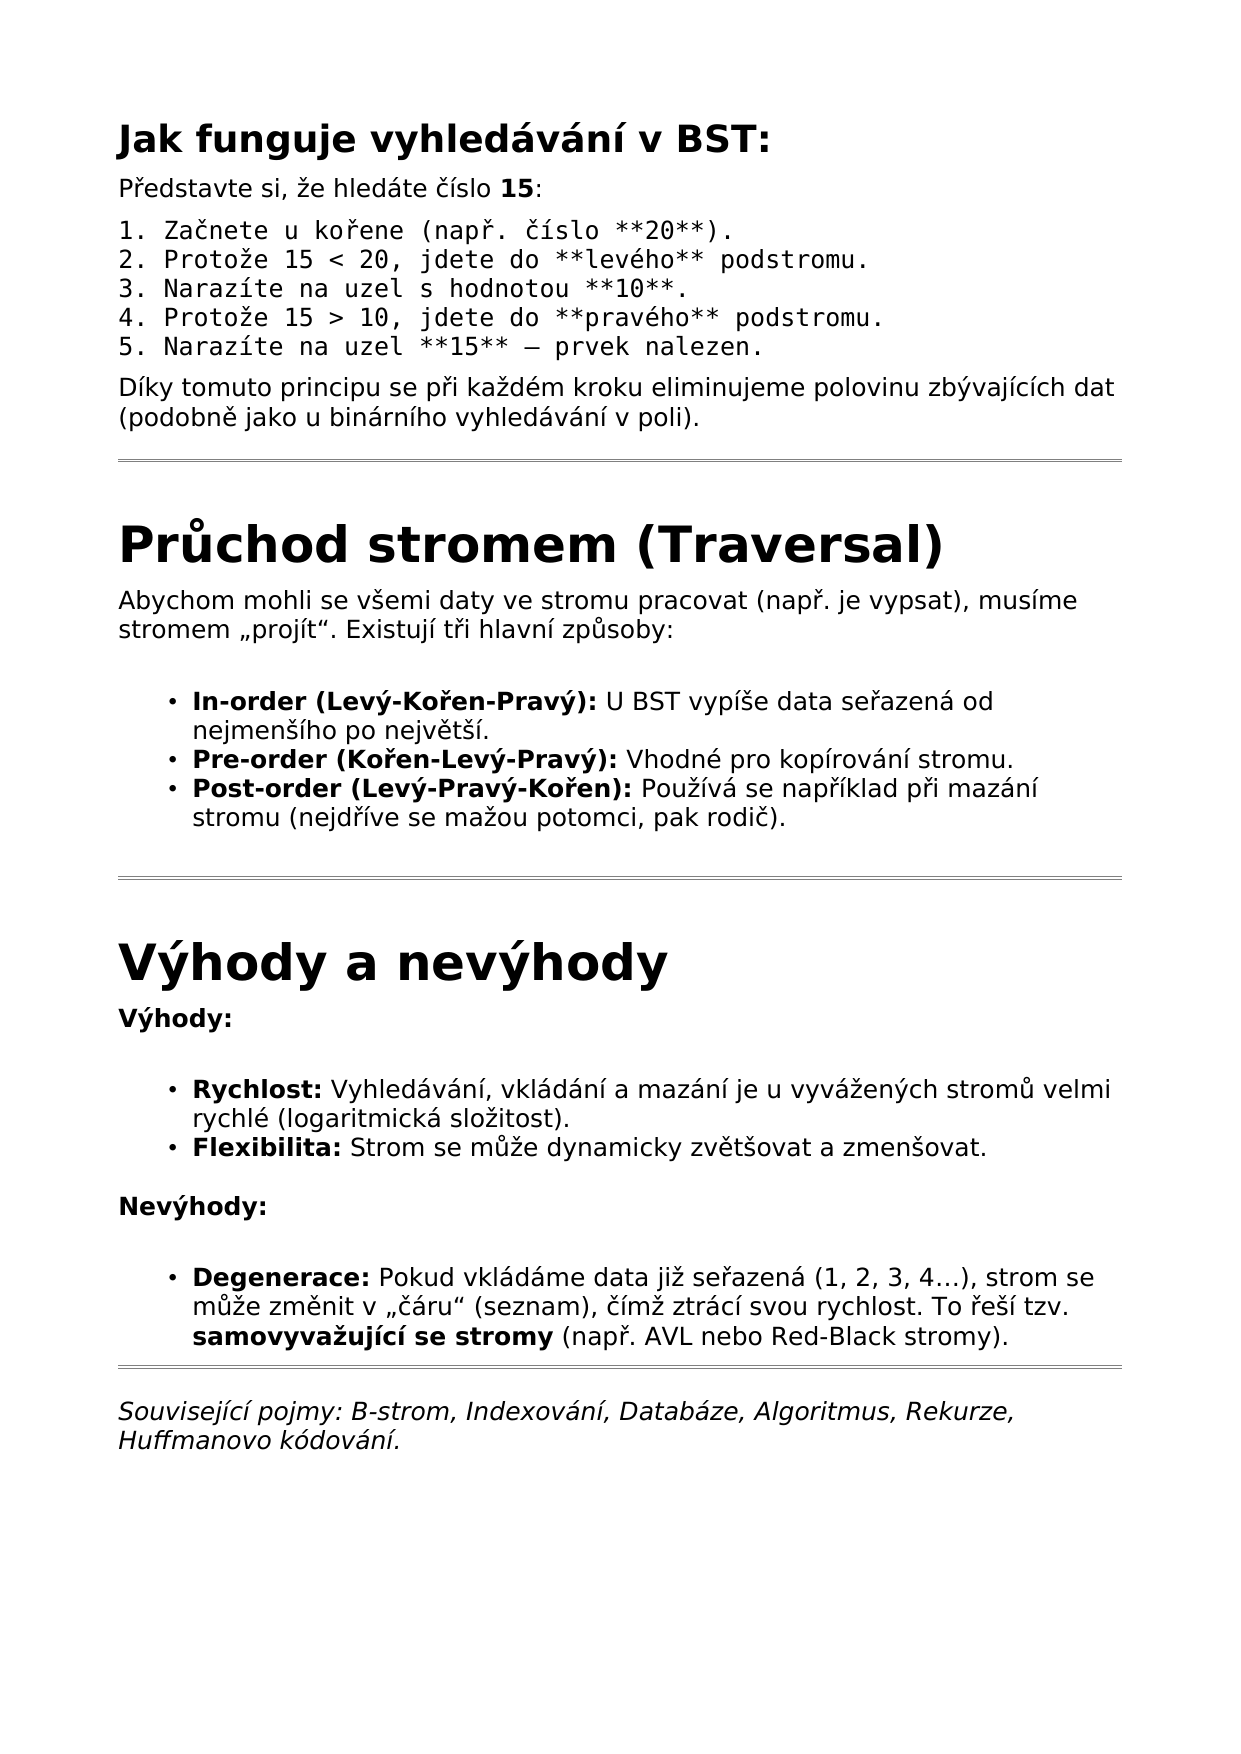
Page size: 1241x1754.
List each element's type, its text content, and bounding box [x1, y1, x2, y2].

list Pre-order (Kořen-Levý-Pravý): Vhodné pro kopírování stromu. [177, 745, 1122, 774]
text Abychom mohli se všemi daty ve stromu pracovat (např. je vypsat), musíme stromem „projít“. Existují tři hlavní způsoby: [118, 586, 1122, 645]
list Rychlost: Vyhledávání, vkládání a mazání je u vyvážených stromů velmi rychlé (logaritmická složitost). [177, 1075, 1122, 1134]
text Související pojmy: B-strom, Indexování, Databáze, Algoritmus, Rekurze, Huffmanovo kódování. [118, 1397, 1122, 1456]
text 1. Začnete u kořene (např. číslo **20**). 2. Protože 15 < 20, jdete do **levého** podstromu. 3. Narazíte na uzel s hodnotou **10**. 4. Protože 15 > 10, jdete do **pravého** podstromu. 5. Narazíte na uzel **15** – prvek nalezen. [118, 216, 1122, 362]
list Flexibilita: Strom se může dynamicky zvětšovat a zmenšovat. [177, 1134, 1122, 1163]
text Výhody: [118, 1004, 1122, 1033]
subtitle Výhody a nevýhody [118, 933, 1122, 992]
list Post-order (Levý-Pravý-Kořen): Používá se například při mazání stromu (nejdříve se mažou potomci, pak rodič). [177, 774, 1122, 833]
subtitle Jak funguje vyhledávání v BST: [118, 118, 1122, 162]
text Představte si, že hledáte číslo 15: [118, 174, 1122, 203]
text Nevýhody: [118, 1192, 1122, 1221]
subtitle Průchod stromem (Traversal) [118, 516, 1122, 574]
list Degenerace: Pokud vkládáme data již seřazená (1, 2, 3, 4…), strom se může změnit v „čáru“ (seznam), čímž ztrácí svou rychlost. To řeší tzv. samovyvažující se stromy (např. AVL nebo Red-Black stromy). [177, 1263, 1122, 1351]
text Díky tomuto principu se při každém kroku eliminujeme polovinu zbývajících dat (podobně jako u binárního vyhledávání v poli). [118, 373, 1122, 432]
list In-order (Levý-Kořen-Pravý): U BST vypíše data seřazená od nejmenšího po největší. [177, 687, 1122, 745]
